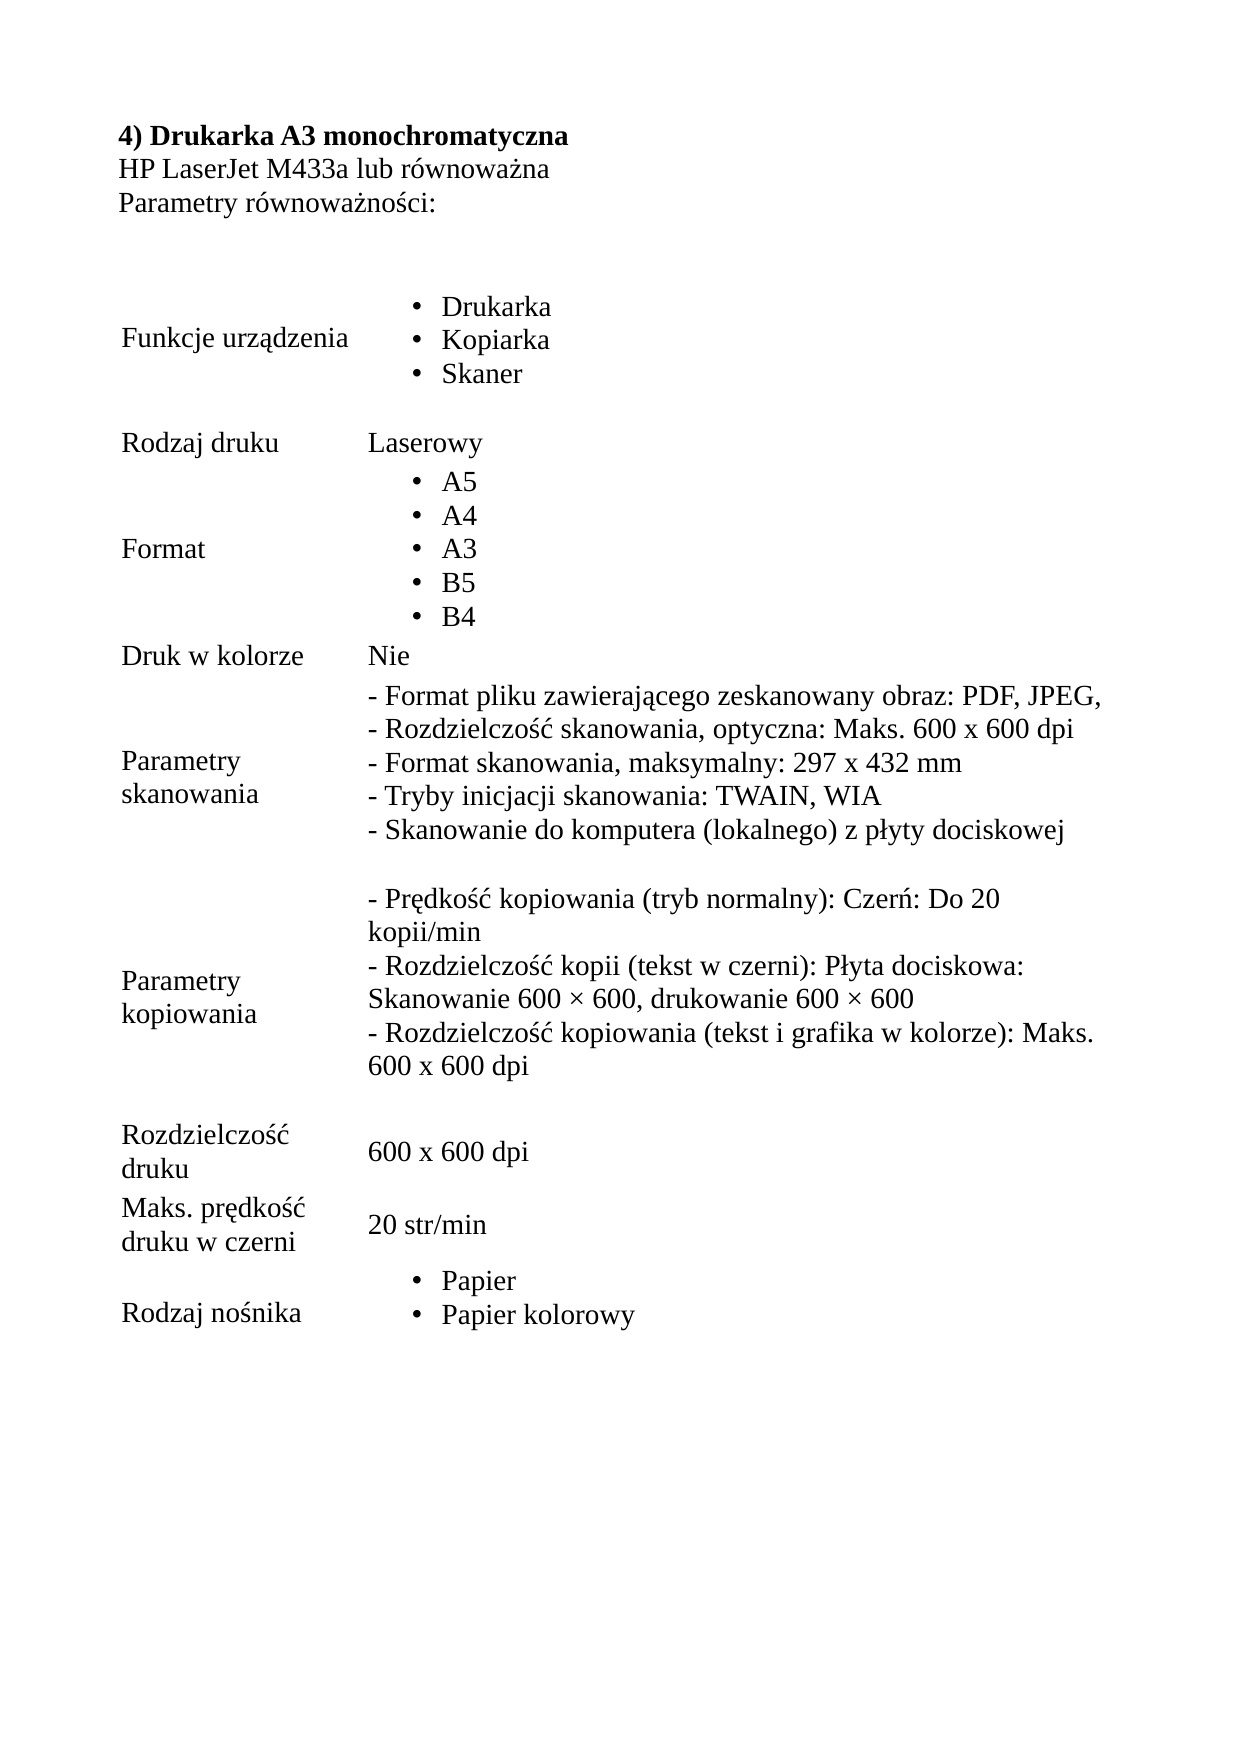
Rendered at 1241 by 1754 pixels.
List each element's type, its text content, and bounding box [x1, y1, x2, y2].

table_cell Laserowy [365, 422, 1122, 461]
table_header Funkcje urządzenia [118, 252, 365, 422]
table_cell 20 str/min [365, 1188, 1122, 1260]
table_cell Rodzaj nośnika [118, 1260, 365, 1363]
table_cell - Prędkość kopiowania (tryb normalny): Czerń: Do 20 kopii/min - Rozdzielczość kopii (tekst w czerni): Płyta dociskowa: Skanowanie 600 × 600, drukowanie 600 × 600 - Rozdzielczość kopiowania (tekst i grafika w kolorze): Maks. 600 x 600 dpi [365, 878, 1122, 1114]
table_cell - Format pliku zawierającego zeskanowany obraz: PDF, JPEG, - Rozdzielczość skanowania, optyczna: Maks. 600 x 600 dpi - Format skanowania, maksymalny: 297 x 432 mm - Tryby inicjacji skanowania: TWAIN, WIA - Skanowanie do komputera (lokalnego) z płyty dociskowej [365, 675, 1122, 878]
text 4) Drukarka A3 monochromatyczna [118, 118, 1122, 152]
table_cell Parametry skanowania [118, 675, 365, 878]
text Parametry równoważności: [118, 185, 1122, 219]
table_cell Parametry kopiowania [118, 878, 365, 1114]
table_cell Druk w kolorze [118, 636, 365, 675]
table_cell Maks. prędkość druku w czerni [118, 1188, 365, 1260]
table_cell Rodzaj druku [118, 422, 365, 461]
table_cell Papier Papier kolorowy [365, 1260, 1122, 1363]
text HP LaserJet M433a lub równoważna [118, 152, 1122, 185]
table_header Drukarka Kopiarka Skaner [365, 252, 1122, 422]
table_cell Format [118, 461, 365, 636]
table_cell A5 A4 A3 B5 B4 [365, 461, 1122, 636]
table_cell Nie [365, 636, 1122, 675]
table_cell Rozdzielczość druku [118, 1115, 365, 1187]
table_cell 600 x 600 dpi [365, 1115, 1122, 1187]
